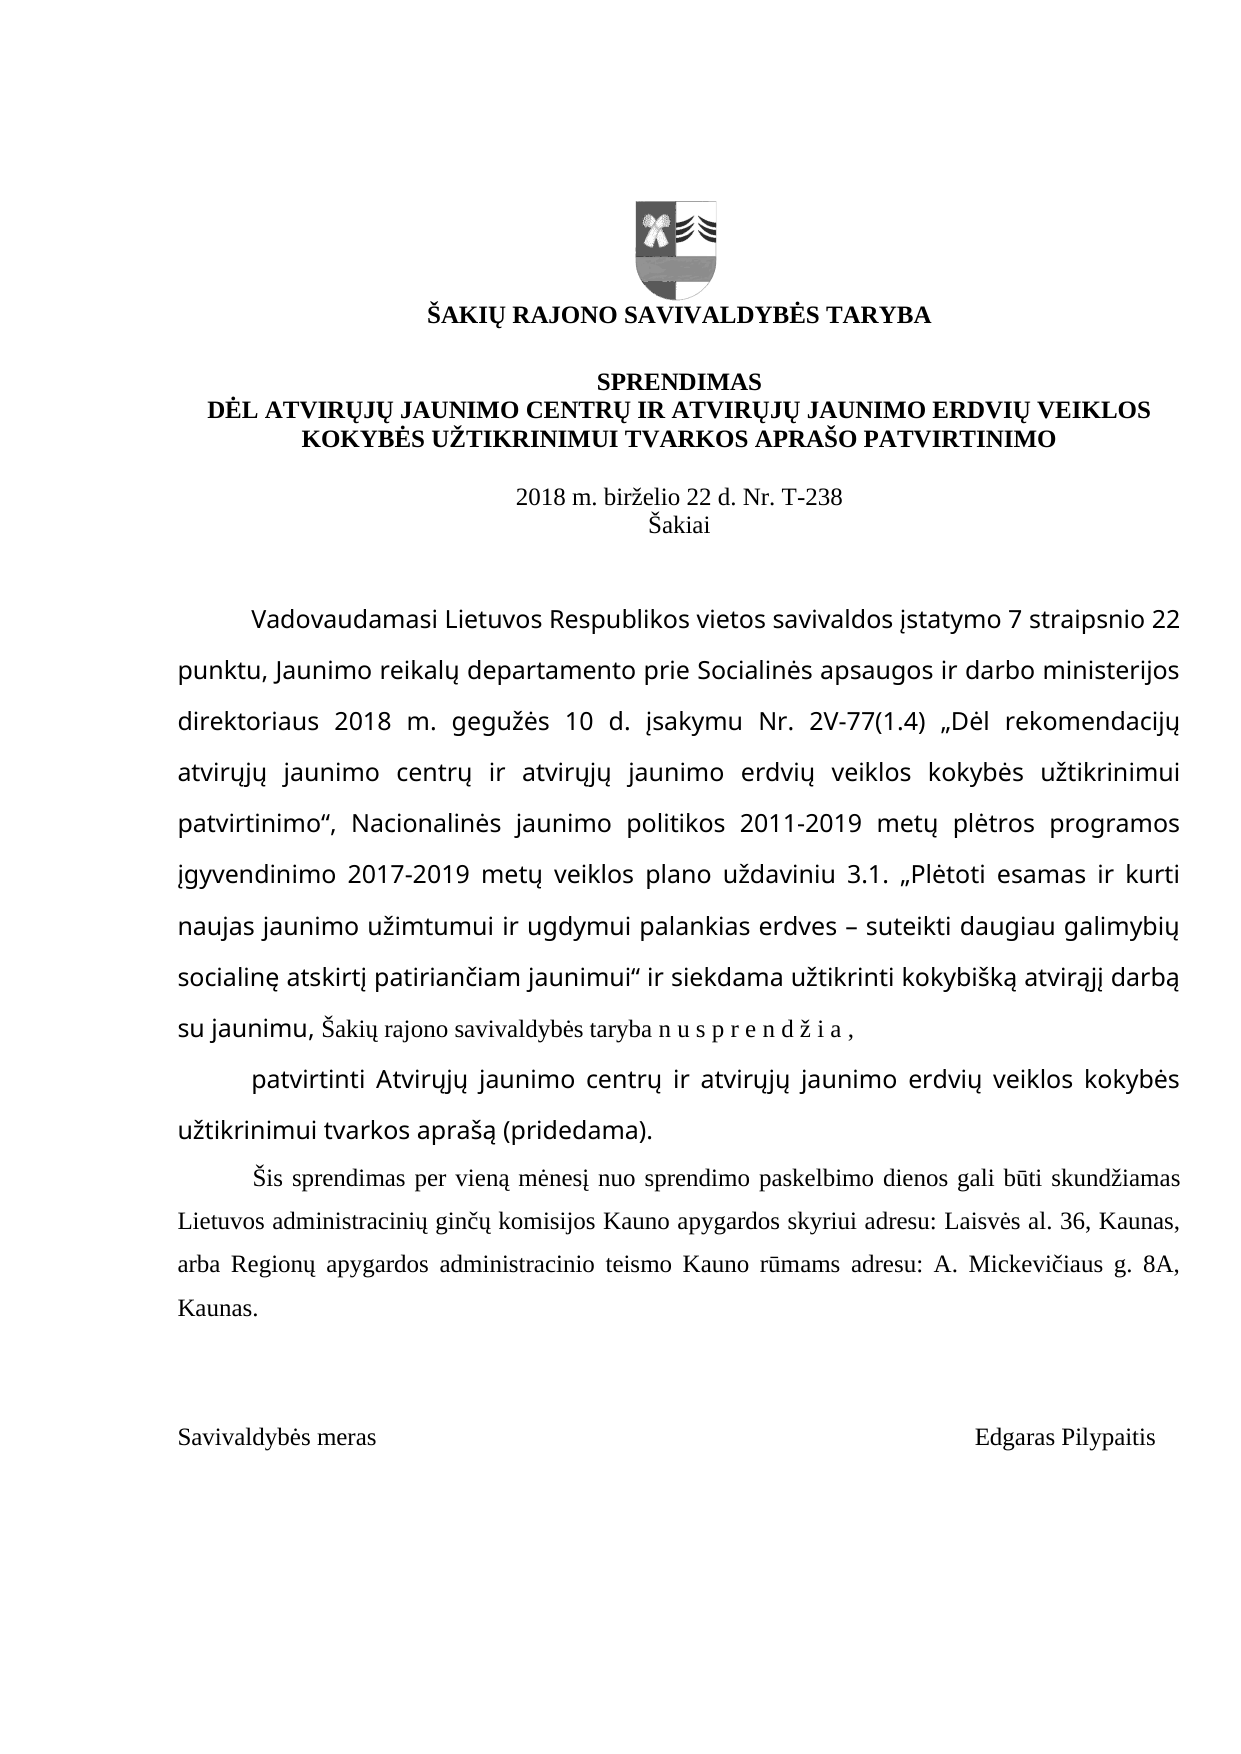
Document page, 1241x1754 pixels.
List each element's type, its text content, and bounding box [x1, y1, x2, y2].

text ŠAKIŲ RAJONO SAVIVALDYBĖS TARYBA [177, 301, 1181, 329]
text DĖL ATVIRŲJŲ JAUNIMO CENTRŲ IR ATVIRŲJŲ JAUNIMO ERDVIŲ VEIKLOS KOKYBĖS UŽTIKRINIMUI TVARKOS APRAŠO PATVIRTINIMO [177, 395, 1181, 453]
text Savivaldybės meras Edgaras Pilypaitis [177, 1422, 1181, 1451]
text SPRENDIMAS [177, 367, 1181, 395]
text Šakiai [177, 510, 1181, 539]
text Vadovaudamasi Lietuvos Respublikos vietos savivaldos įstatymo 7 straipsnio 22 punktu, Jaunimo reikalų departamento prie Socialinės apsaugos ir darbo ministerijos direktoriaus 2018 m. gegužės 10 d. įsakymu Nr. 2V-77(1.4) „Dėl rekomendacijų atvirųjų jaunimo centrų ir atvirųjų jaunimo erdvių veiklos kokybės užtikrinimui patvirtinimo“, Nacionalinės jaunimo politikos 2011-2019 metų plėtros programos įgyvendinimo 2017-2019 metų veiklos plano uždaviniu 3.1. „Plėtoti esamas ir kurti naujas jaunimo užimtumui ir ugdymui palankias erdves – suteikti daugiau galimybių socialinę atskirtį patiriančiam jaunimui“ ir siekdama užtikrinti kokybišką atvirąjį darbą su jaunimu, Šakių rajono savivaldybės taryba nusprendžia, [177, 602, 1181, 1044]
text 2018 m. birželio 22 d. Nr. T-238 [177, 482, 1181, 510]
text Šis sprendimas per vieną mėnesį nuo sprendimo paskelbimo dienos gali būti skundžiamas Lietuvos administracinių ginčų komisijos Kauno apygardos skyriui adresu: Laisvės al. 36, Kaunas, arba Regionų apygardos administracinio teismo Kauno rūmams adresu: A. Mickevičiaus g. 8A, Kaunas. [177, 1163, 1181, 1321]
text patvirtinti Atvirųjų jaunimo centrų ir atvirųjų jaunimo erdvių veiklos kokybės užtikrinimui tvarkos aprašą (pridedama). [177, 1061, 1181, 1146]
